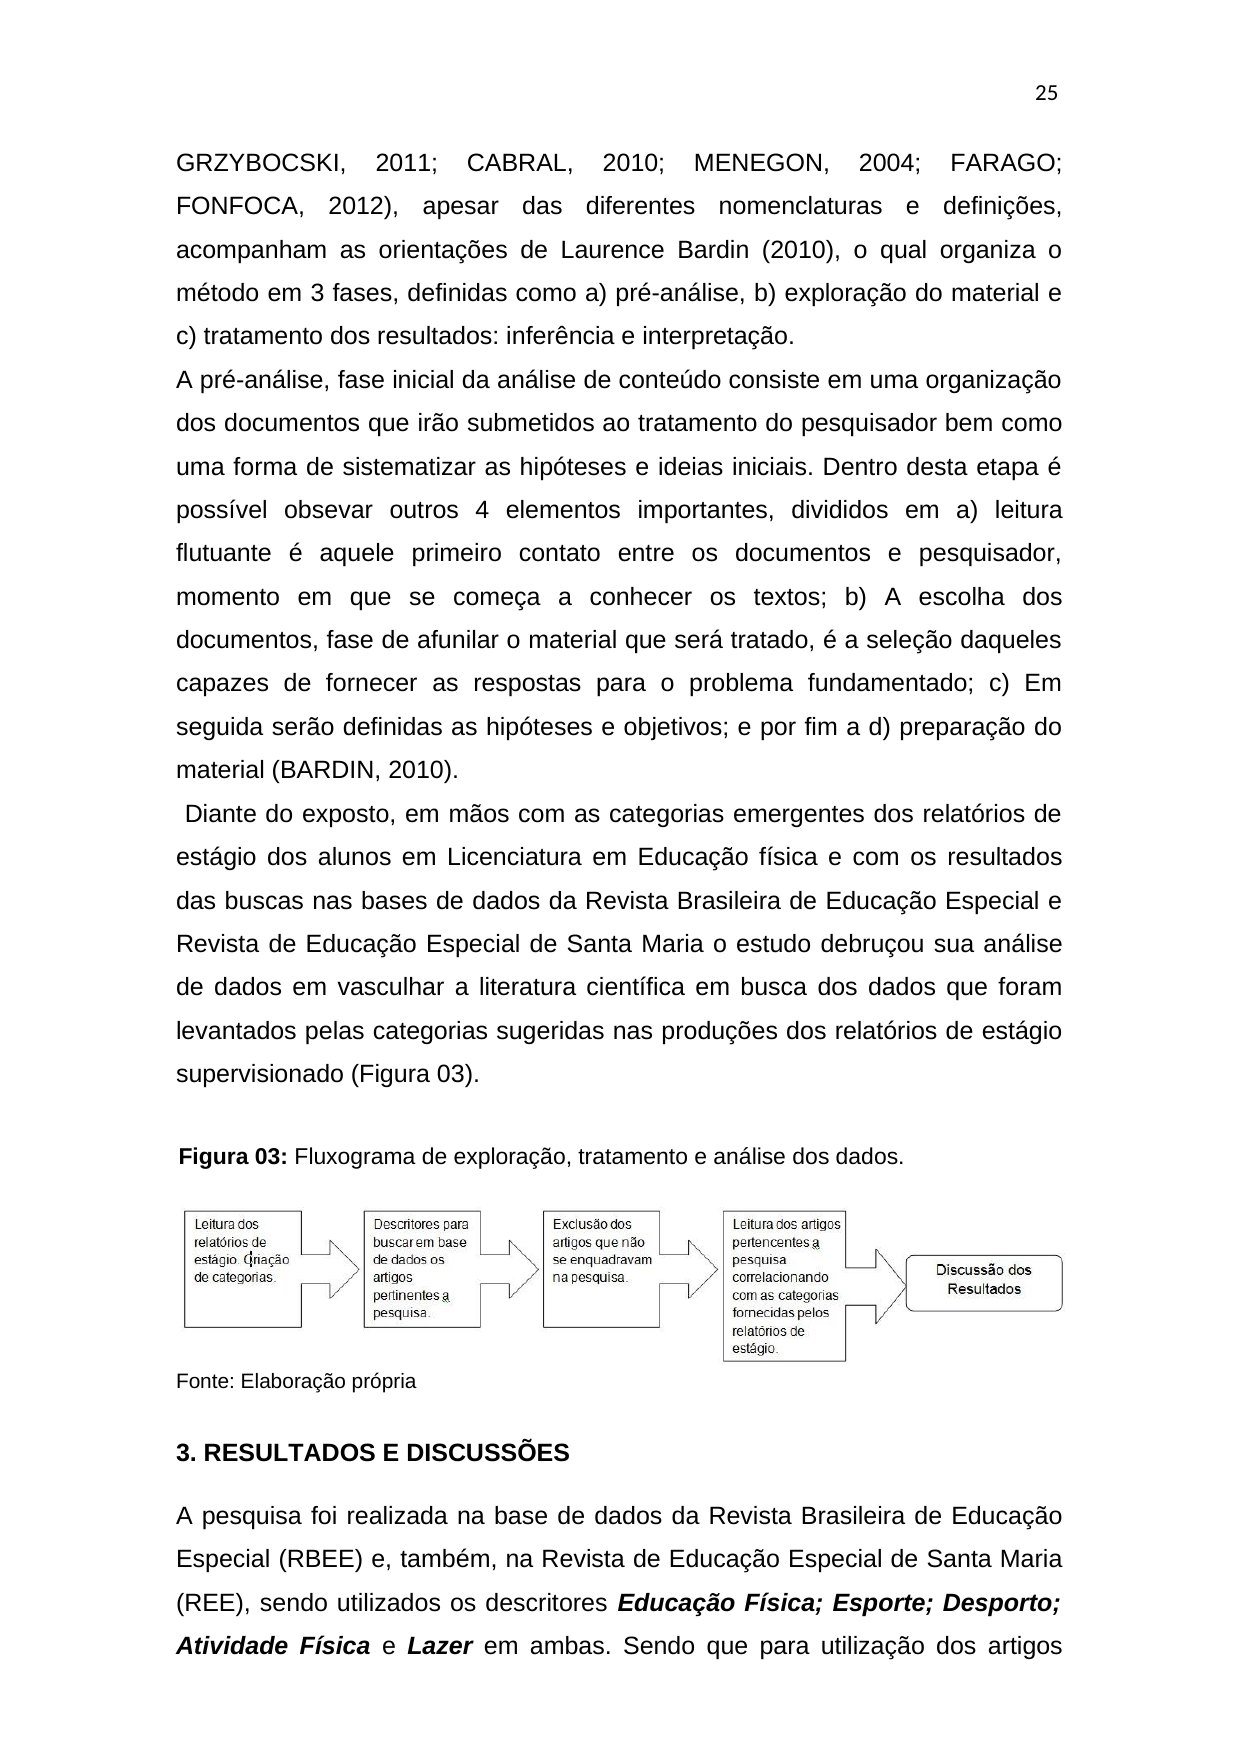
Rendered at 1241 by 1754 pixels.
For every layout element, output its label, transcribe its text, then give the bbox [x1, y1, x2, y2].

text A pesquisa foi realizada na base de dados da Revista Brasileira de Educação Especial (RBEE) e, também, na Revista de Educação Especial de Santa Maria (REE), sendo utilizados os descritores Educação Física; Esporte; Desporto; Atividade Física e Lazer em ambas. Sendo que para utilização dos artigos [176, 1501, 1064, 1660]
text Diante do exposto, em mãos com as categorias emergentes dos relatórios de estágio dos alunos em Licenciatura em Educação física e com os resultados das buscas nas bases de dados da Revista Brasileira de Educação Especial e Revista de Educação Especial de Santa Maria o estudo debruçou sua análise de dados em vasculhar a literatura científica em busca dos dados que foram levantados pelas categorias sugeridas nas produções dos relatórios de estágio supervisionado (Figura 03). [176, 799, 1064, 1088]
text 3. RESULTADOS E DISCUSSÕES [176, 1438, 1070, 1467]
text GRZYBOCSKI, 2011; CABRAL, 2010; MENEGON, 2004; FARAGO; FONFOCA, 2012), apesar das diferentes nomenclaturas e definições, acompanham as orientações de Laurence Bardin (2010), o qual organiza o método em 3 fases, definidas como a) pré-análise, b) exploração do material e c) tratamento dos resultados: inferência e interpretação. [176, 148, 1064, 350]
text Fonte: Elaboração própria [176, 1368, 1065, 1392]
subtitle Figura 03: Fluxograma de exploração, tratamento e análise dos dados. [178, 1143, 1064, 1169]
text A pré-análise, fase inicial da análise de conteúdo consiste em uma organização dos documentos que irão submetidos ao tratamento do pesquisador bem como uma forma de sistematizar as hipóteses e ideias iniciais. Dentro desta etapa é possível obsevar outros 4 elementos importantes, divididos em a) leitura flutuante é aquele primeiro contato entre os documentos e pesquisador, momento em que se começa a conhecer os textos; b) A escolha dos documentos, fase de afunilar o material que será tratado, é a seleção daqueles capazes de fornecer as respostas para o problema fundamentado; c) Em seguida serão definidas as hipóteses e objetivos; e por fim a d) preparação do material (BARDIN, 2010). [176, 365, 1064, 784]
